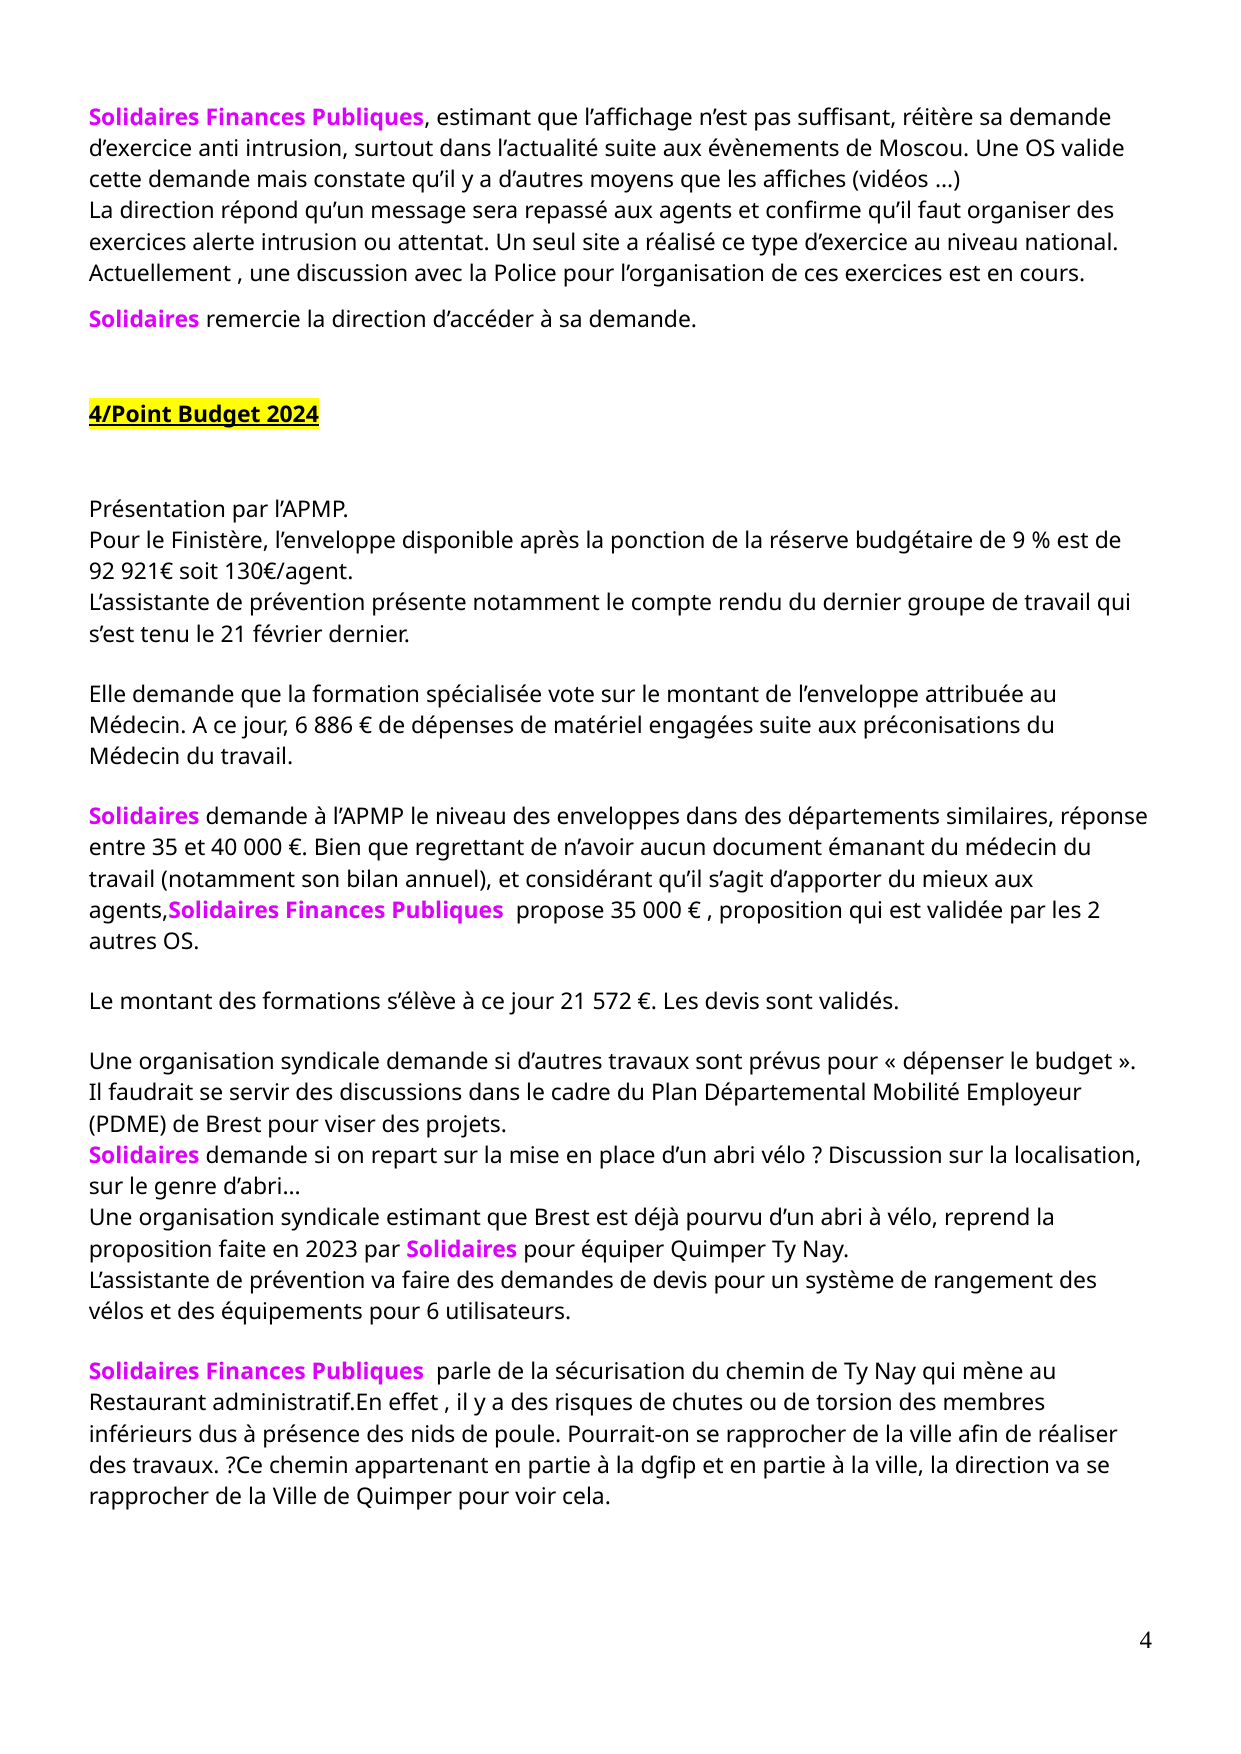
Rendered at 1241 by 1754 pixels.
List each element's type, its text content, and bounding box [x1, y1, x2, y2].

text Pour le Finistère, l’enveloppe disponible après la ponction de la réserve budgétaire de 9 % est de 92 921€ soit 130€/agent. [88, 524, 1152, 586]
text L’assistante de prévention présente notamment le compte rendu du dernier groupe de travail qui s’est tenu le 21 février dernier. [88, 586, 1152, 649]
text L’assistante de prévention va faire des demandes de devis pour un système de rangement des vélos et des équipements pour 6 utilisateurs. [88, 1264, 1152, 1326]
text Une organisation syndicale estimant que Brest est déjà pourvu d’un abri à vélo, reprend la proposition faite en 2023 par Solidaires pour équiper Quimper Ty Nay. [88, 1201, 1152, 1264]
text Solidaires demande à l’APMP le niveau des enveloppes dans des départements similaires, réponse entre 35 et 40 000 €. Bien que regrettant de n’avoir aucun document émanant du médecin du travail (notamment son bilan annuel), et considérant qu’il s’agit d’apporter du mieux aux agents,Solidaires Finances Publiques propose 35 000 € , proposition qui est validée par les 2 autres OS. [88, 800, 1152, 956]
text Solidaires remercie la direction d’accéder à sa demande. [88, 303, 1152, 334]
text Une organisation syndicale demande si d’autres travaux sont prévus pour « dépenser le budget ». Il faudrait se servir des discussions dans le cadre du Plan Départemental Mobilité Employeur (PDME) de Brest pour viser des projets. [88, 1045, 1152, 1139]
text Elle demande que la formation spécialisée vote sur le montant de l’enveloppe attribuée au Médecin. A ce jour, 6 886 € de dépenses de matériel engagées suite aux préconisations du Médecin du travail. [88, 677, 1152, 771]
text La direction répond qu’un message sera repassé aux agents et confirme qu’il faut organiser des exercices alerte intrusion ou attentat. Un seul site a réalisé ce type d’exercice au niveau national. Actuellement , une discussion avec la Police pour l’organisation de ces exercices est en cours. [88, 194, 1152, 288]
text 4/Point Budget 2024 [88, 398, 1152, 429]
text Le montant des formations s’élève à ce jour 21 572 €. Les devis sont validés. [88, 985, 1152, 1016]
text Solidaires Finances Publiques parle de la sécurisation du chemin de Ty Nay qui mène au Restaurant administratif.En effet , il y a des risques de chutes ou de torsion des membres inférieurs dus à présence des nids de poule. Pourrait-on se rapprocher de la ville afin de réaliser des travaux. ?Ce chemin appartenant en partie à la dgfip et en partie à la ville, la direction va se rapprocher de la Ville de Quimper pour voir cela. [88, 1355, 1152, 1511]
text Solidaires Finances Publiques, estimant que l’affichage n’est pas suffisant, réitère sa demande d’exercice anti intrusion, surtout dans l’actualité suite aux évènements de Moscou. Une OS valide cette demande mais constate qu’il y a d’autres moyens que les affiches (vidéos …) [88, 100, 1152, 194]
text Présentation par l’APMP. [88, 492, 1152, 524]
text Solidaires demande si on repart sur la mise en place d’un abri vélo ? Discussion sur la localisation, sur le genre d’abri… [88, 1139, 1152, 1201]
